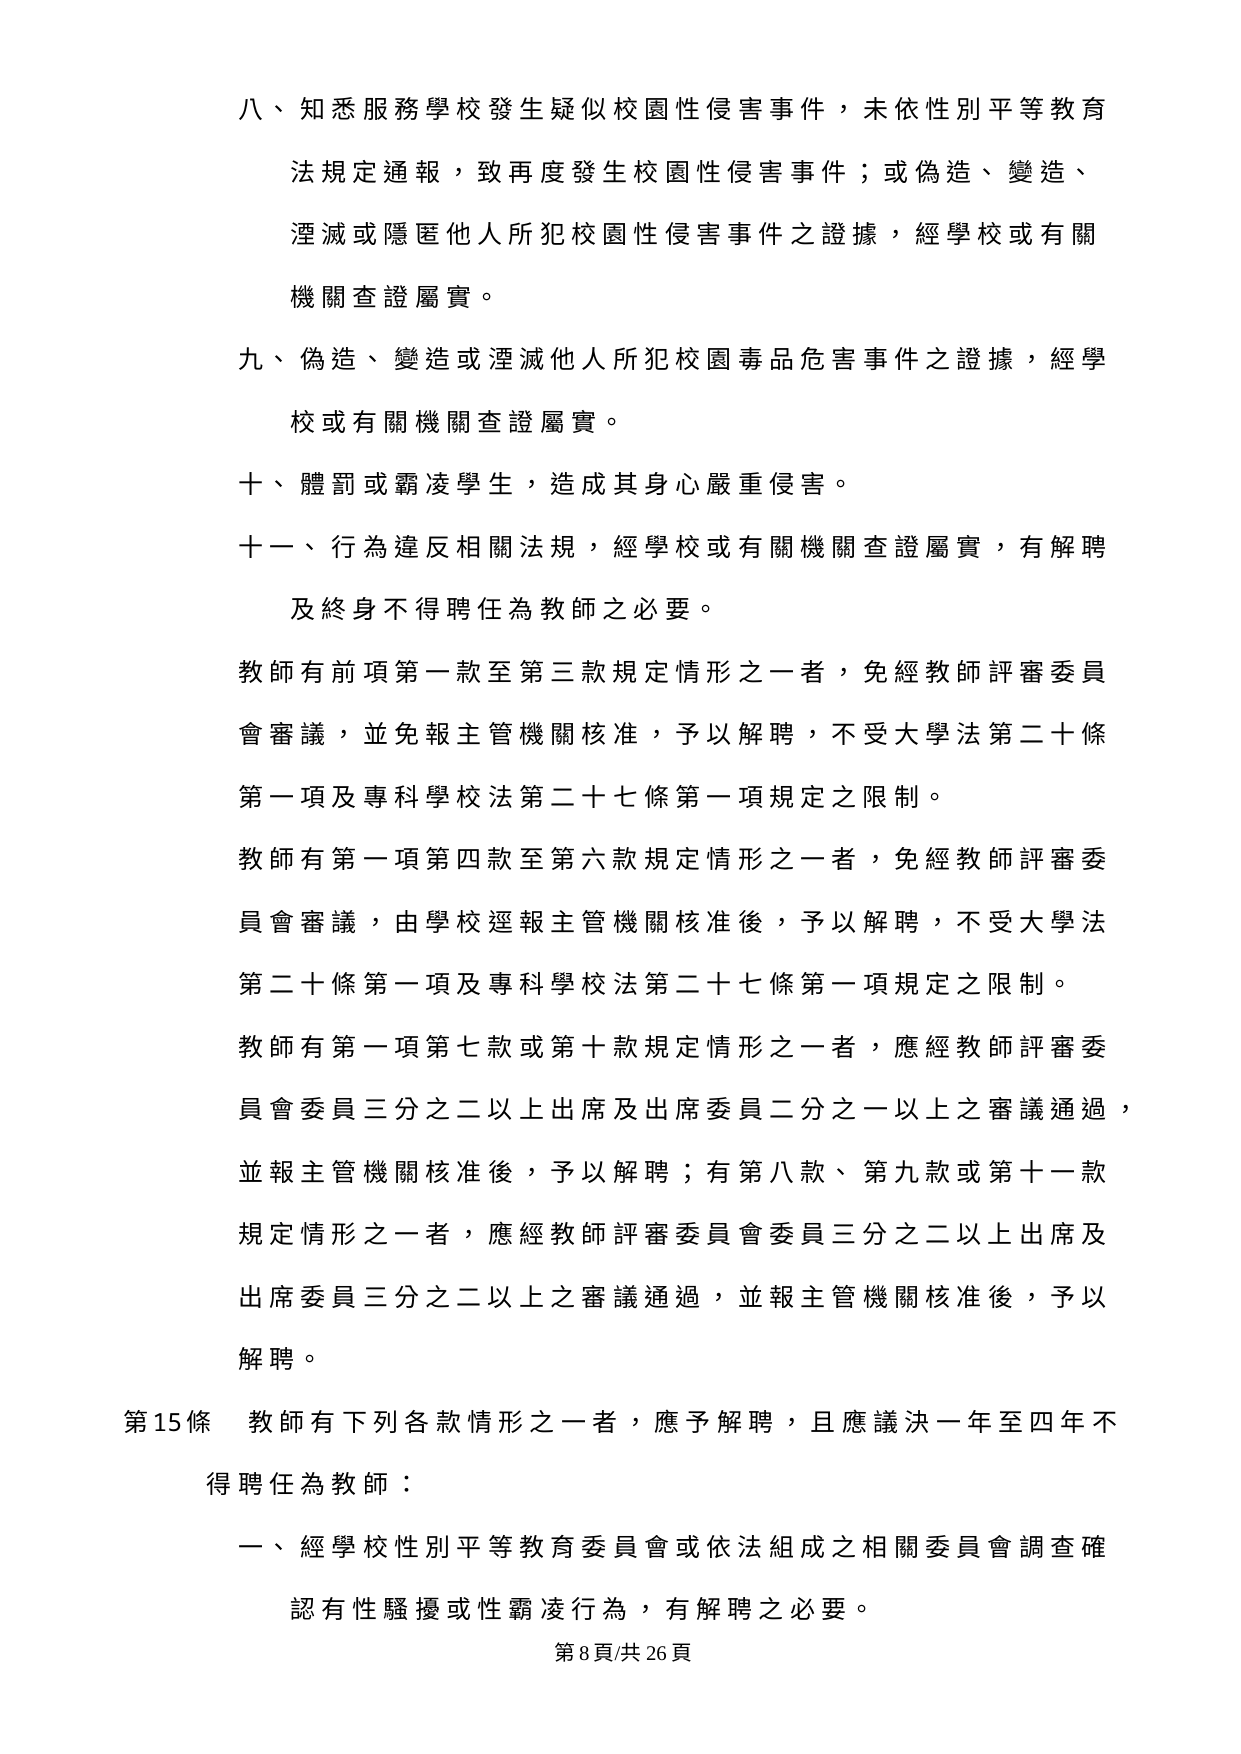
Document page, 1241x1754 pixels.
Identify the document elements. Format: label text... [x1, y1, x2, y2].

text 教師有第一項第四款至第六款規定情形之一者，免經教師評審委員會審議，由學校逕報主管機關核准後，予以解聘，不受大學法第二十條第一項及專科學校法第二十七條第一項規定之限制。 [232, 816, 1120, 1004]
text 第15條 教師有下列各款情形之一者，應予解聘，且應議決一年至四年不得聘任為教師： [120, 1379, 1120, 1504]
text 八、知悉服務學校發生疑似校園性侵害事件，未依性別平等教育法規定通報，致再度發生校園性侵害事件；或偽造、變造、湮滅或隱匿他人所犯校園性侵害事件之證據，經學校或有關機關查證屬實。 [232, 66, 1120, 316]
text 九、偽造、變造或湮滅他人所犯校園毒品危害事件之證據，經學校或有關機關查證屬實。 [232, 316, 1120, 441]
text 一、經學校性別平等教育委員會或依法組成之相關委員會調查確認有性騷擾或性霸凌行為，有解聘之必要。 [232, 1504, 1120, 1629]
text 教師有前項第一款至第三款規定情形之一者，免經教師評審委員會審議，並免報主管機關核准，予以解聘，不受大學法第二十條第一項及專科學校法第二十七條第一項規定之限制。 [232, 629, 1120, 816]
text 十一、行為違反相關法規，經學校或有關機關查證屬實，有解聘及終身不得聘任為教師之必要。 [232, 504, 1120, 629]
text 教師有第一項第七款或第十款規定情形之一者，應經教師評審委員會委員三分之二以上出席及出席委員二分之一以上之審議通過，並報主管機關核准後，予以解聘；有第八款、第九款或第十一款規定情形之一者，應經教師評審委員會委員三分之二以上出席及出席委員三分之二以上之審議通過，並報主管機關核准後，予以解聘。 [232, 1004, 1120, 1379]
text 十、體罰或霸凌學生，造成其身心嚴重侵害。 [232, 441, 1120, 504]
